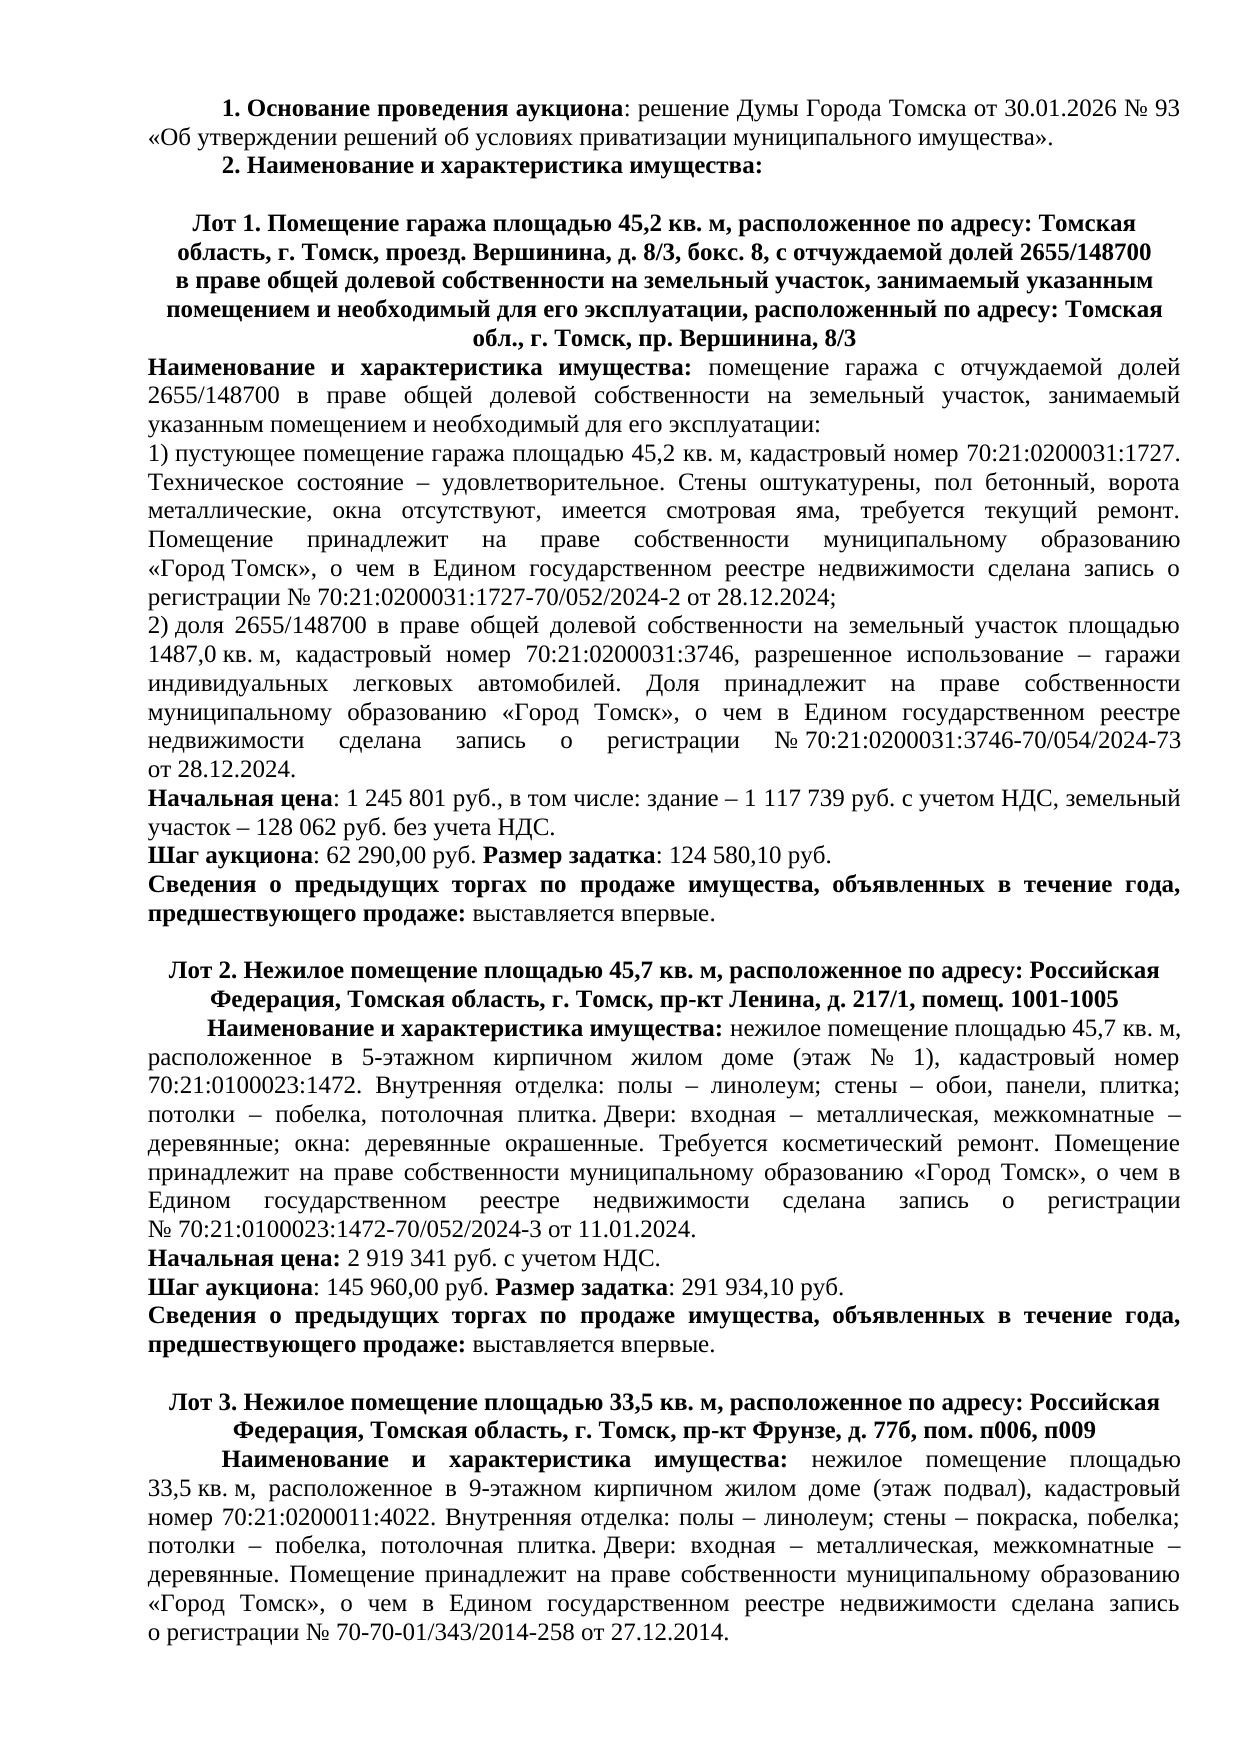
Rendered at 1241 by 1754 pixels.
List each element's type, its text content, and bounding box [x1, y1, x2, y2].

text Сведения о предыдущих торгах по продаже имущества, объявленных в течение года, предшествующего продаже: выставляется впервые. [148, 869, 1181, 927]
text 2. Наименование и характеристика имущества: [148, 151, 1181, 179]
text Лот 2. Нежилое помещение площадью 45,7 кв. м, расположенное по адресу: Российская Федерация, Томская область, г. Томск, пр-кт Ленина, д. 217/1, помещ. 1001-1005 [148, 956, 1181, 1013]
text Наименование и характеристика имущества: помещение гаража с отчуждаемой долей 2655/148700 в праве общей долевой собственности на земельный участок, занимаемый указанным помещением и необходимый для его эксплуатации: [148, 352, 1181, 438]
text Начальная цена: 1 245 801 руб., в том числе: здание – 1 117 739 руб. с учетом НДС, земельный участок – 128 062 руб. без учета НДС. [148, 783, 1181, 841]
text 1) пустующее помещение гаража площадью 45,2 кв. м, кадастровый номер 70:21:0200031:1727. Техническое состояние – удовлетворительное. Стены оштукатурены, пол бетонный, ворота металлические, окна отсутствуют, имеется смотровая яма, требуется текущий ремонт. Помещение принадлежит на праве собственности муниципальному образованию «Город Томск», о чем в Едином государственном реестре недвижимости сделана запись о регистрации № 70:21:0200031:1727-70/052/2024-2 от 28.12.2024; [148, 438, 1181, 611]
text Лот 3. Нежилое помещение площадью 33,5 кв. м, расположенное по адресу: Российская Федерация, Томская область, г. Томск, пр-кт Фрунзе, д. 77б, пом. п006, п009 [148, 1387, 1181, 1444]
text Наименование и характеристика имущества: нежилое помещение площадью 33,5 кв. м, расположенное в 9-этажном кирпичном жилом доме (этаж подвал), кадастровый номер 70:21:0200011:4022. Внутренняя отделка: полы – линолеум; стены – покраска, побелка; потолки – побелка, потолочная плитка. Двери: входная ­– металлическая, межкомнатные – деревянные. Помещение принадлежит на праве собственности муниципальному образованию «Город Томск», о чем в Едином государственном реестре недвижимости сделана запись о регистрации № 70-70-01/343/2014-258 от 27.12.2014. [148, 1444, 1181, 1646]
text Начальная цена: 2 919 341 руб. с учетом НДС. [148, 1243, 1181, 1272]
text Наименование и характеристика имущества: нежилое помещение площадью 45,7 кв. м, расположенное в 5-этажном кирпичном жилом доме (этаж № 1), кадастровый номер 70:21:0100023:1472. Внутренняя отделка: полы – линолеум; стены – обои, панели, плитка; потолки – побелка, потолочная плитка. Двери: входная – металлическая, межкомнатные – деревянные; окна: деревянные окрашенные. Требуется косметический ремонт. Помещение принадлежит на праве собственности муниципальному образованию «Город Томск», о чем в Едином государственном реестре недвижимости сделана запись о регистрации № 70:21:0100023:1472-70/052/2024-3 от 11.01.2024. [148, 1013, 1181, 1243]
text Шаг аукциона: 62 290,00 руб. Размер задатка: 124 580,10 руб. [148, 841, 1181, 869]
text 1. Основание проведения аукциона: решение Думы Города Томска от 30.01.2026 № 93 «Об утверждении решений об условиях приватизации муниципального имущества». [148, 93, 1181, 151]
text Сведения о предыдущих торгах по продаже имущества, объявленных в течение года, предшествующего продаже: выставляется впервые. [148, 1301, 1181, 1358]
text Лот 1. Помещение гаража площадью 45,2 кв. м, расположенное по адресу: Томская область, г. Томск, проезд. Вершинина, д. 8/3, бокс. 8, с отчуждаемой долей 2655/148700 в праве общей долевой собственности на земельный участок, занимаемый указанным помещением и необходимый для его эксплуатации, расположенный по адресу: Томская обл., г. Томск, пр. Вершинина, 8/3 [148, 208, 1181, 352]
text Шаг аукциона: 145 960,00 руб. Размер задатка: 291 934,10 руб. [148, 1272, 1181, 1301]
text 2) доля 2655/148700 в праве общей долевой собственности на земельный участок площадью 1487,0 кв. м, кадастровый номер 70:21:0200031:3746, разрешенное использование – гаражи индивидуальных легковых автомобилей. Доля принадлежит на праве собственности муниципальному образованию «Город Томск», о чем в Едином государственном реестре недвижимости сделана запись о регистрации № 70:21:0200031:3746-70/054/2024-73 от 28.12.2024. [148, 611, 1181, 783]
